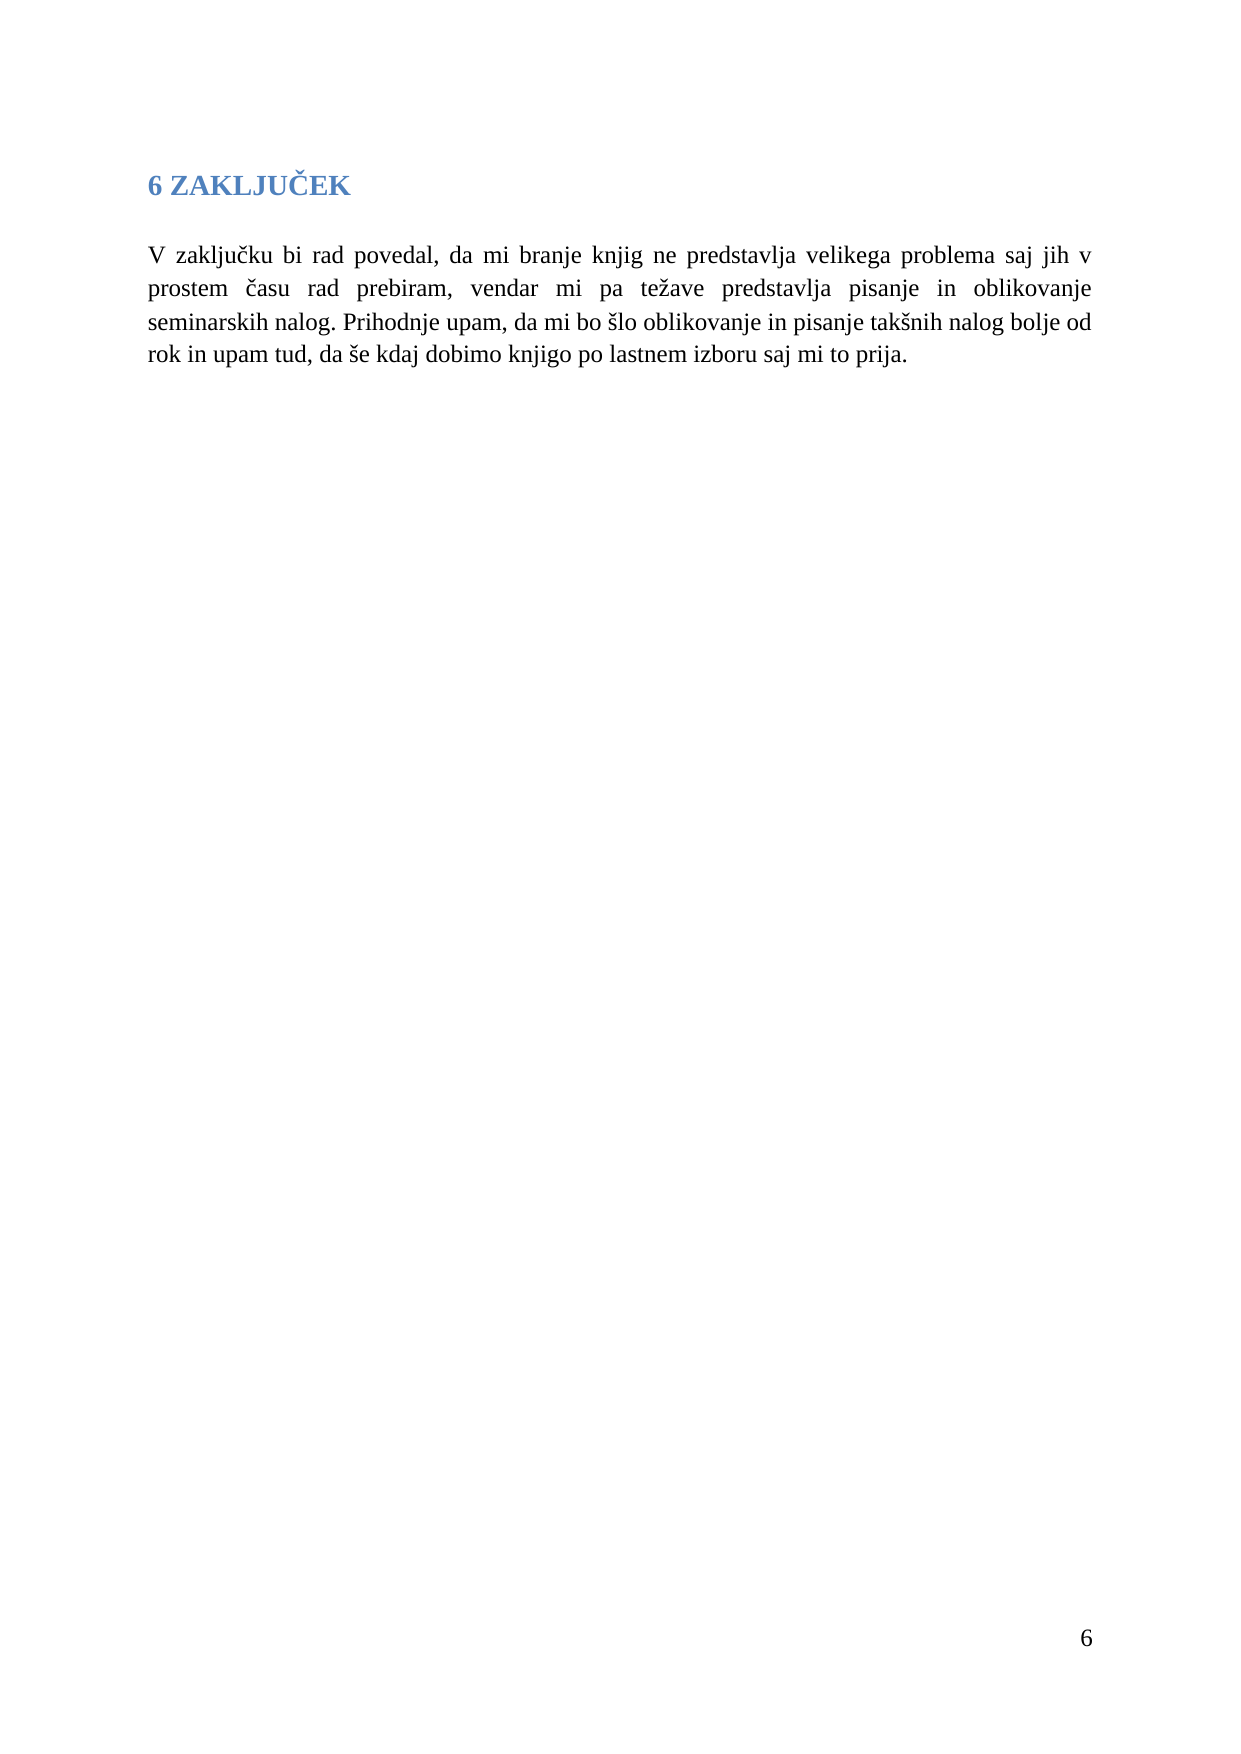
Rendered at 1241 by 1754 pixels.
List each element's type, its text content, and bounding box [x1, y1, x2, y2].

text V zaključku bi rad povedal, da mi branje knjig ne predstavlja velikega problema saj jih v prostem času rad prebiram, vendar mi pa težave predstavlja pisanje in oblikovanje seminarskih nalog. Prihodnje upam, da mi bo šlo oblikovanje in pisanje takšnih nalog bolje od rok in upam tud, da še kdaj dobimo knjigo po lastnem izboru saj mi to prija. [148, 241, 1093, 368]
subtitle 6 ZAKLJUČEK [148, 168, 1093, 202]
